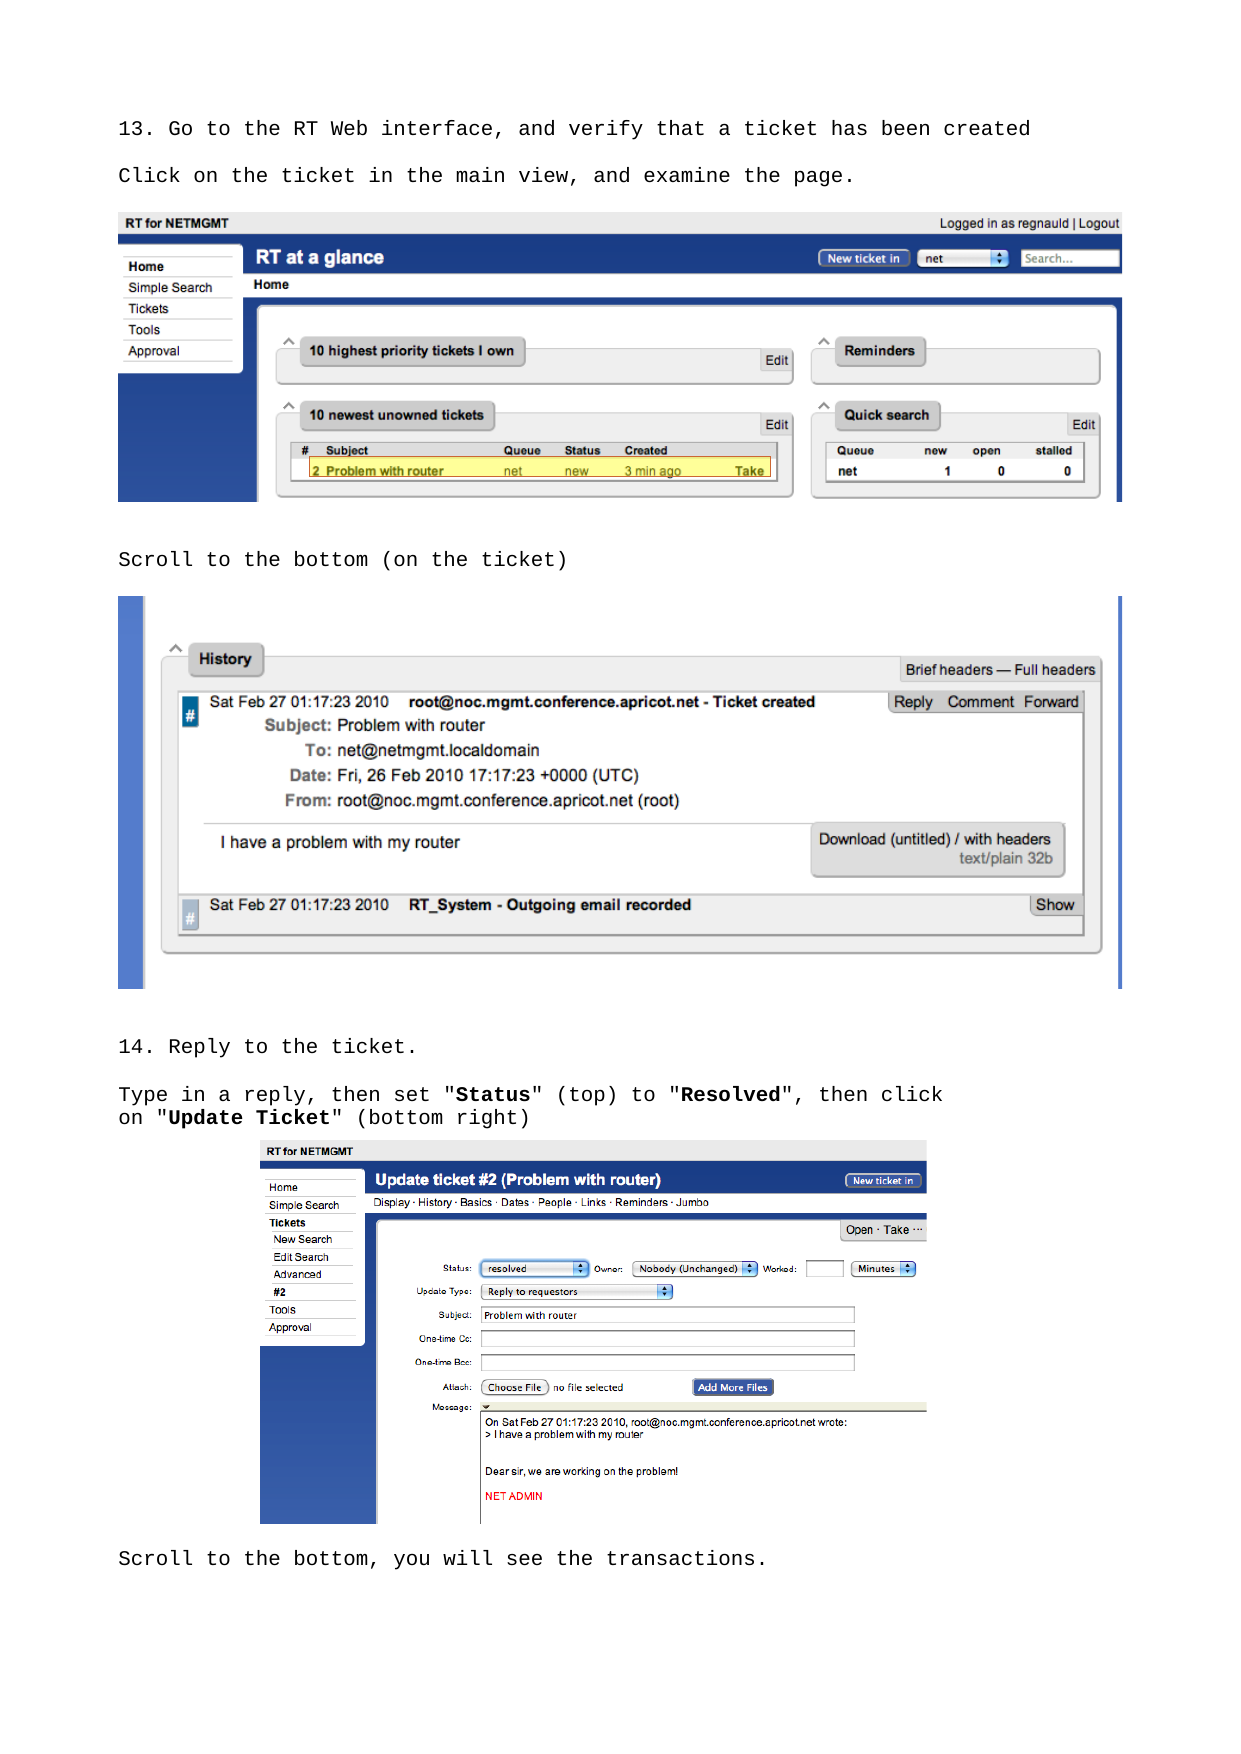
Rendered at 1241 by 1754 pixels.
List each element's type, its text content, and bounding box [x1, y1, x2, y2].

picture [260, 1140, 927, 1524]
text 13. Go to the RT Web interface, and verify that a ticket has been created [118, 118, 1122, 142]
text 14. Reply to the ticket. [118, 1036, 1122, 1060]
text Type in a reply, then set "Status" (top) to "Resolved", then click [118, 1083, 1122, 1107]
text Scroll to the bottom, you will see the transactions. [118, 1548, 1122, 1571]
text on "Update Ticket" (bottom right) [118, 1107, 1122, 1131]
picture [118, 212, 1123, 502]
picture [118, 596, 1123, 989]
text Click on the ticket in the main view, and examine the page. [118, 165, 1122, 189]
text Scroll to the bottom (on the ticket) [118, 549, 1122, 572]
